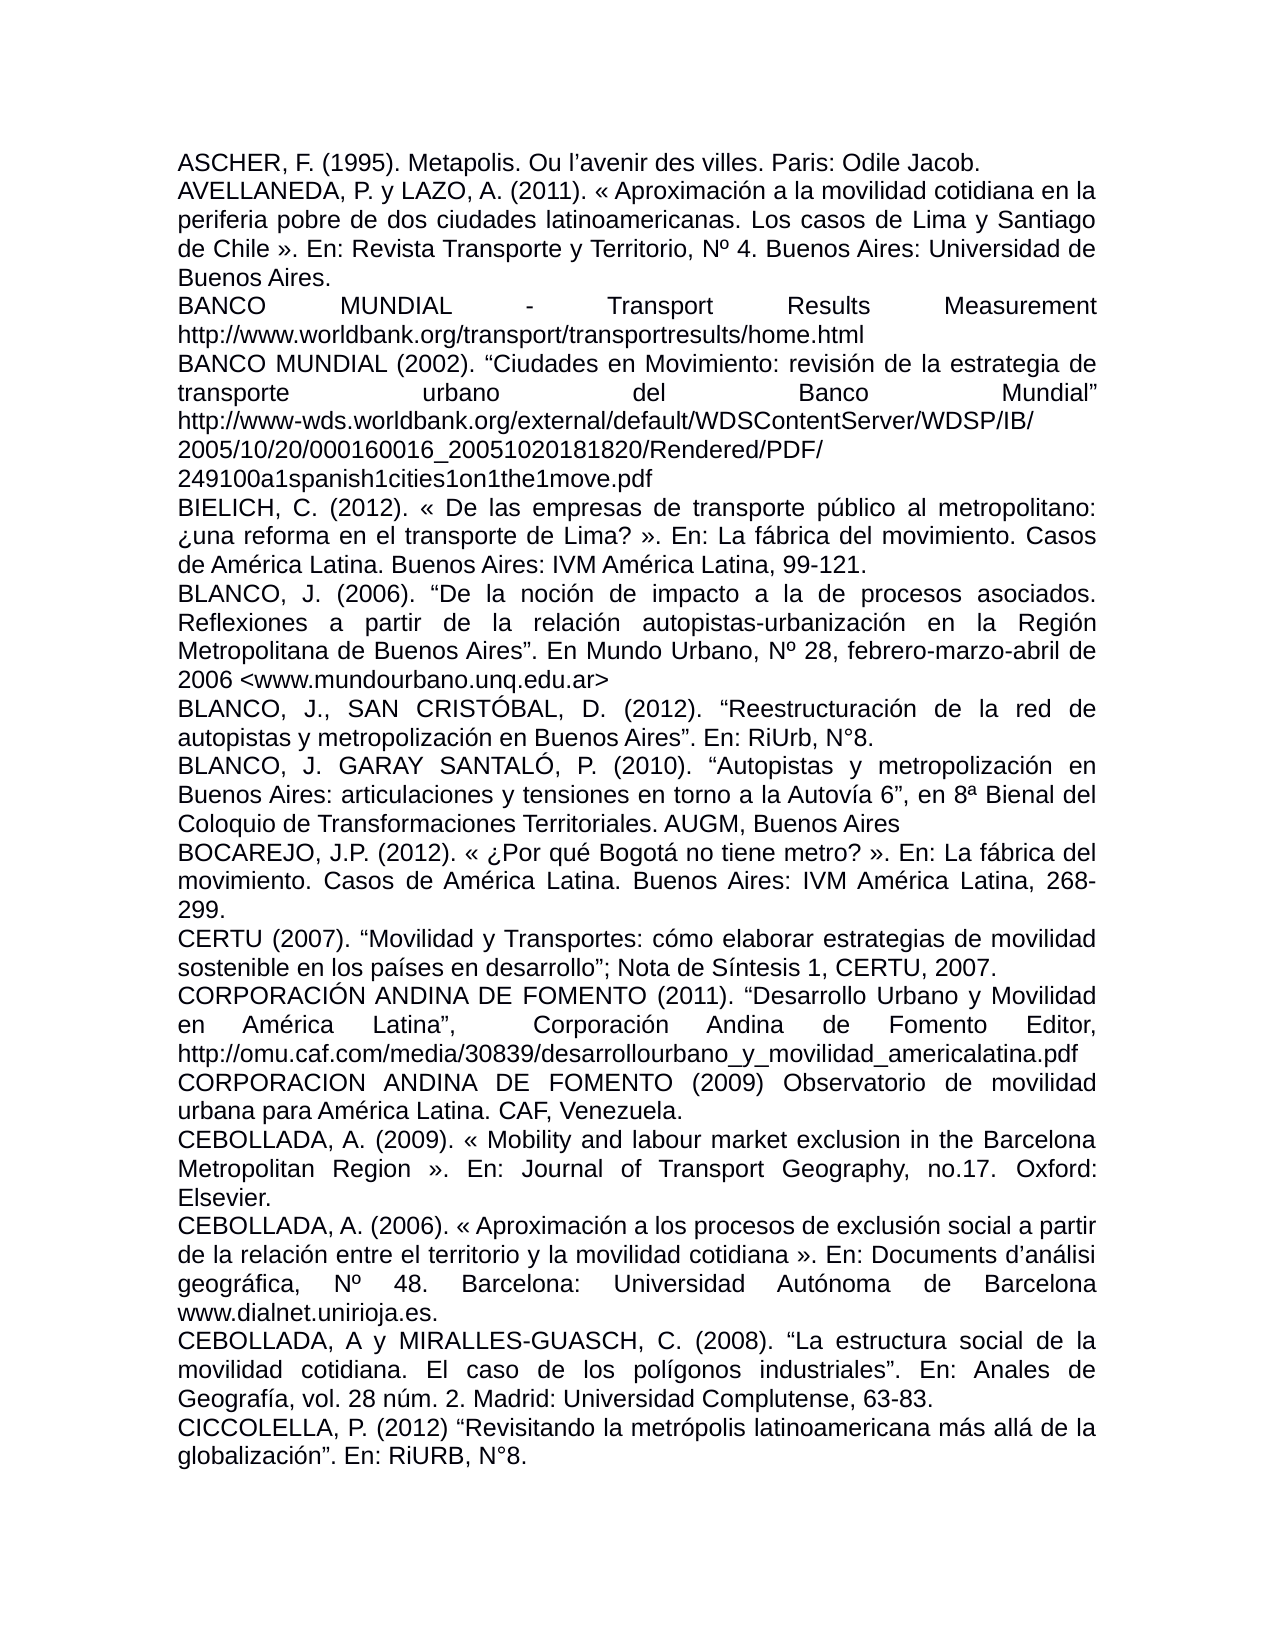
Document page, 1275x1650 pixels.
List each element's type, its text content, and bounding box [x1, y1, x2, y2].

text CORPORACION ANDINA DE FOMENTO (2009) Observatorio de movilidad urbana para América Latina. CAF, Venezuela. [177, 1068, 1098, 1125]
text ASCHER, F. (1995). Metapolis. Ou l’avenir des villes. Paris: Odile Jacob. [177, 148, 1098, 176]
text BANCO MUNDIAL - Transport Results Measurement http://www.worldbank.org/transport/transportresults/home.html [177, 291, 1098, 349]
text CEBOLLADA, A. (2006). « Aproximación a los procesos de exclusión social a partir de la relación entre el territorio y la movilidad cotidiana ». En: Documents d’análisi geográfica, Nº 48. Barcelona: Universidad Autónoma de Barcelona www.dialnet.unirioja.es. [177, 1211, 1098, 1326]
text BLANCO, J. (2006). “De la noción de impacto a la de procesos asociados. Reflexiones a partir de la relación autopistas-urbanización en la Región Metropolitana de Buenos Aires”. En Mundo Urbano, Nº 28, febrero-marzo-abril de 2006 <www.mundourbano.unq.edu.ar> [177, 579, 1098, 694]
text BOCAREJO, J.P. (2012). « ¿Por qué Bogotá no tiene metro? ». En: La fábrica del movimiento. Casos de América Latina. Buenos Aires: IVM América Latina, 268-299. [177, 838, 1098, 924]
text CERTU (2007). “Movilidad y Transportes: cómo elaborar estrategias de movilidad sostenible en los países en desarrollo”; Nota de Síntesis 1, CERTU, 2007. [177, 924, 1098, 981]
text AVELLANEDA, P. y LAZO, A. (2011). « Aproximación a la movilidad cotidiana en la periferia pobre de dos ciudades latinoamericanas. Los casos de Lima y Santiago de Chile ». En: Revista Transporte y Territorio, Nº 4. Buenos Aires: Universidad de Buenos Aires. [177, 176, 1098, 291]
text CICCOLELLA, P. (2012) “Revisitando la metrópolis latinoamericana más allá de la globalización”. En: RiURB, N°8. [177, 1413, 1098, 1470]
text BANCO MUNDIAL (2002). “Ciudades en Movimiento: revisión de la estrategia de transporte urbano del Banco Mundial” http://www-wds.worldbank.org/external/default/WDSContentServer/WDSP/IB/2005/10/20/000160016_20051020181820/Rendered/PDF/249100a1spanish1cities1on1the1move.pdf [177, 349, 1098, 493]
text CEBOLLADA, A y MIRALLES-GUASCH, C. (2008). “La estructura social de la movilidad cotidiana. El caso de los polígonos industriales”. En: Anales de Geografía, vol. 28 núm. 2. Madrid: Universidad Complutense, 63-83. [177, 1326, 1098, 1413]
text BLANCO, J. GARAY SANTALÓ, P. (2010). “Autopistas y metropolización en Buenos Aires: articulaciones y tensiones en torno a la Autovía 6”, en 8ª Bienal del Coloquio de Transformaciones Territoriales. AUGM, Buenos Aires [177, 751, 1098, 838]
text CEBOLLADA, A. (2009). « Mobility and labour market exclusion in the Barcelona Metropolitan Region ». En: Journal of Transport Geography, no.17. Oxford: Elsevier. [177, 1125, 1098, 1211]
text CORPORACIÓN ANDINA DE FOMENTO (2011). “Desarrollo Urbano y Movilidad en América Latina”, Corporación Andina de Fomento Editor, http://omu.caf.com/media/30839/desarrollourbano_y_movilidad_americalatina.pdf [177, 981, 1098, 1068]
text BLANCO, J., SAN CRISTÓBAL, D. (2012). “Reestructuración de la red de autopistas y metropolización en Buenos Aires”. En: RiUrb, N°8. [177, 694, 1098, 751]
text BIELICH, C. (2012). « De las empresas de transporte público al metropolitano: ¿una reforma en el transporte de Lima? ». En: La fábrica del movimiento. Casos de América Latina. Buenos Aires: IVM América Latina, 99-121. [177, 493, 1098, 579]
